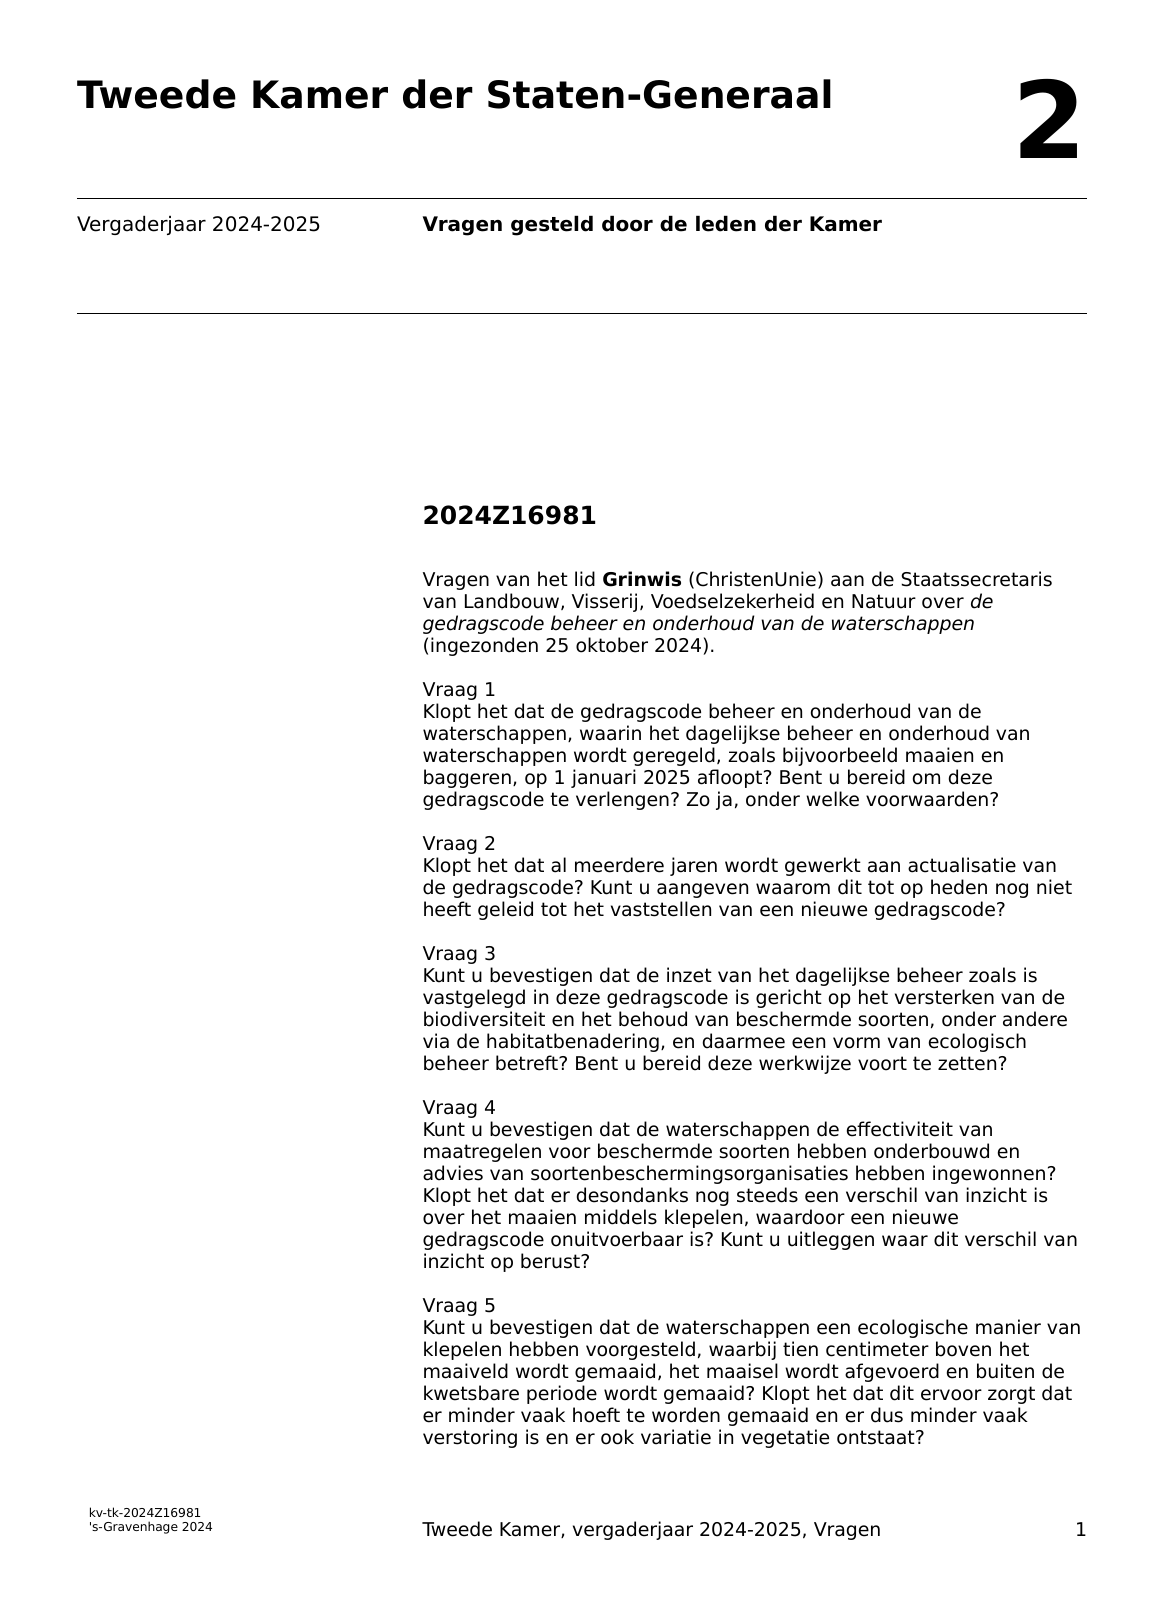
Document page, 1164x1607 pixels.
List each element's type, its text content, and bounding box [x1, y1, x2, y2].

table_cell Vragen gesteld door de leden der Kamer [422, 199, 1087, 313]
text Vraag 2 [422, 833, 1087, 855]
text 's-Gravenhage 2024 [88, 1520, 323, 1534]
table_cell Vergaderjaar 2024-2025 [77, 199, 422, 313]
text Kunt u bevestigen dat de waterschappen een ecologische manier van klepelen hebben voorgesteld, waarbij tien centimeter boven het maaiveld wordt gemaaid, het maaisel wordt afgevoerd en buiten de kwetsbare periode wordt gemaaid? Klopt het dat dit ervoor zorgt dat er minder vaak hoeft te worden gemaaid en er dus minder vaak verstoring is en er ook variatie in vegetatie ontstaat? [422, 1317, 1087, 1449]
text Vragen van het lid Grinwis (ChristenUnie) aan de Staatssecretaris van Landbouw, Visserij, Voedselzekerheid en Natuur over de gedragscode beheer en onderhoud van de waterschappen (ingezonden 25 oktober 2024). [422, 569, 1087, 657]
text kv-tk-2024Z16981 [88, 1506, 323, 1520]
text Kunt u bevestigen dat de inzet van het dagelijkse beheer zoals is vastgelegd in deze gedragscode is gericht op het versterken van de biodiversiteit en het behoud van beschermde soorten, onder andere via de habitatbenadering, en daarmee een vorm van ecologisch beheer betreft? Bent u bereid deze werkwijze voort te zetten? [422, 965, 1087, 1075]
text Vraag 3 [422, 943, 1087, 965]
text Kunt u bevestigen dat de waterschappen de effectiviteit van maatregelen voor beschermde soorten hebben onderbouwd en advies van soortenbeschermingsorganisaties hebben ingewonnen? Klopt het dat er desondanks nog steeds een verschil van inzicht is over het maaien middels klepelen, waardoor een nieuwe gedragscode onuitvoerbaar is? Kunt u uitleggen waar dit verschil van inzicht op berust? [422, 1119, 1087, 1273]
text 2024Z16981 [422, 501, 1087, 531]
text Vraag 5 [422, 1295, 1087, 1317]
table_header 2 [886, 59, 1087, 198]
text Klopt het dat al meerdere jaren wordt gewerkt aan actualisatie van de gedragscode? Kunt u aangeven waarom dit tot op heden nog niet heeft geleid tot het vaststellen van een nieuwe gedragscode? [422, 855, 1087, 921]
text Vraag 1 [422, 679, 1087, 701]
text Vraag 4 [422, 1097, 1087, 1119]
text Klopt het dat de gedragscode beheer en onderhoud van de waterschappen, waarin het dagelijkse beheer en onderhoud van waterschappen wordt geregeld, zoals bijvoorbeeld maaien en baggeren, op 1 januari 2025 afloopt? Bent u bereid om deze gedragscode te verlengen? Zo ja, onder welke voorwaarden? [422, 701, 1087, 811]
table_header Tweede Kamer der Staten-Generaal [77, 59, 886, 198]
